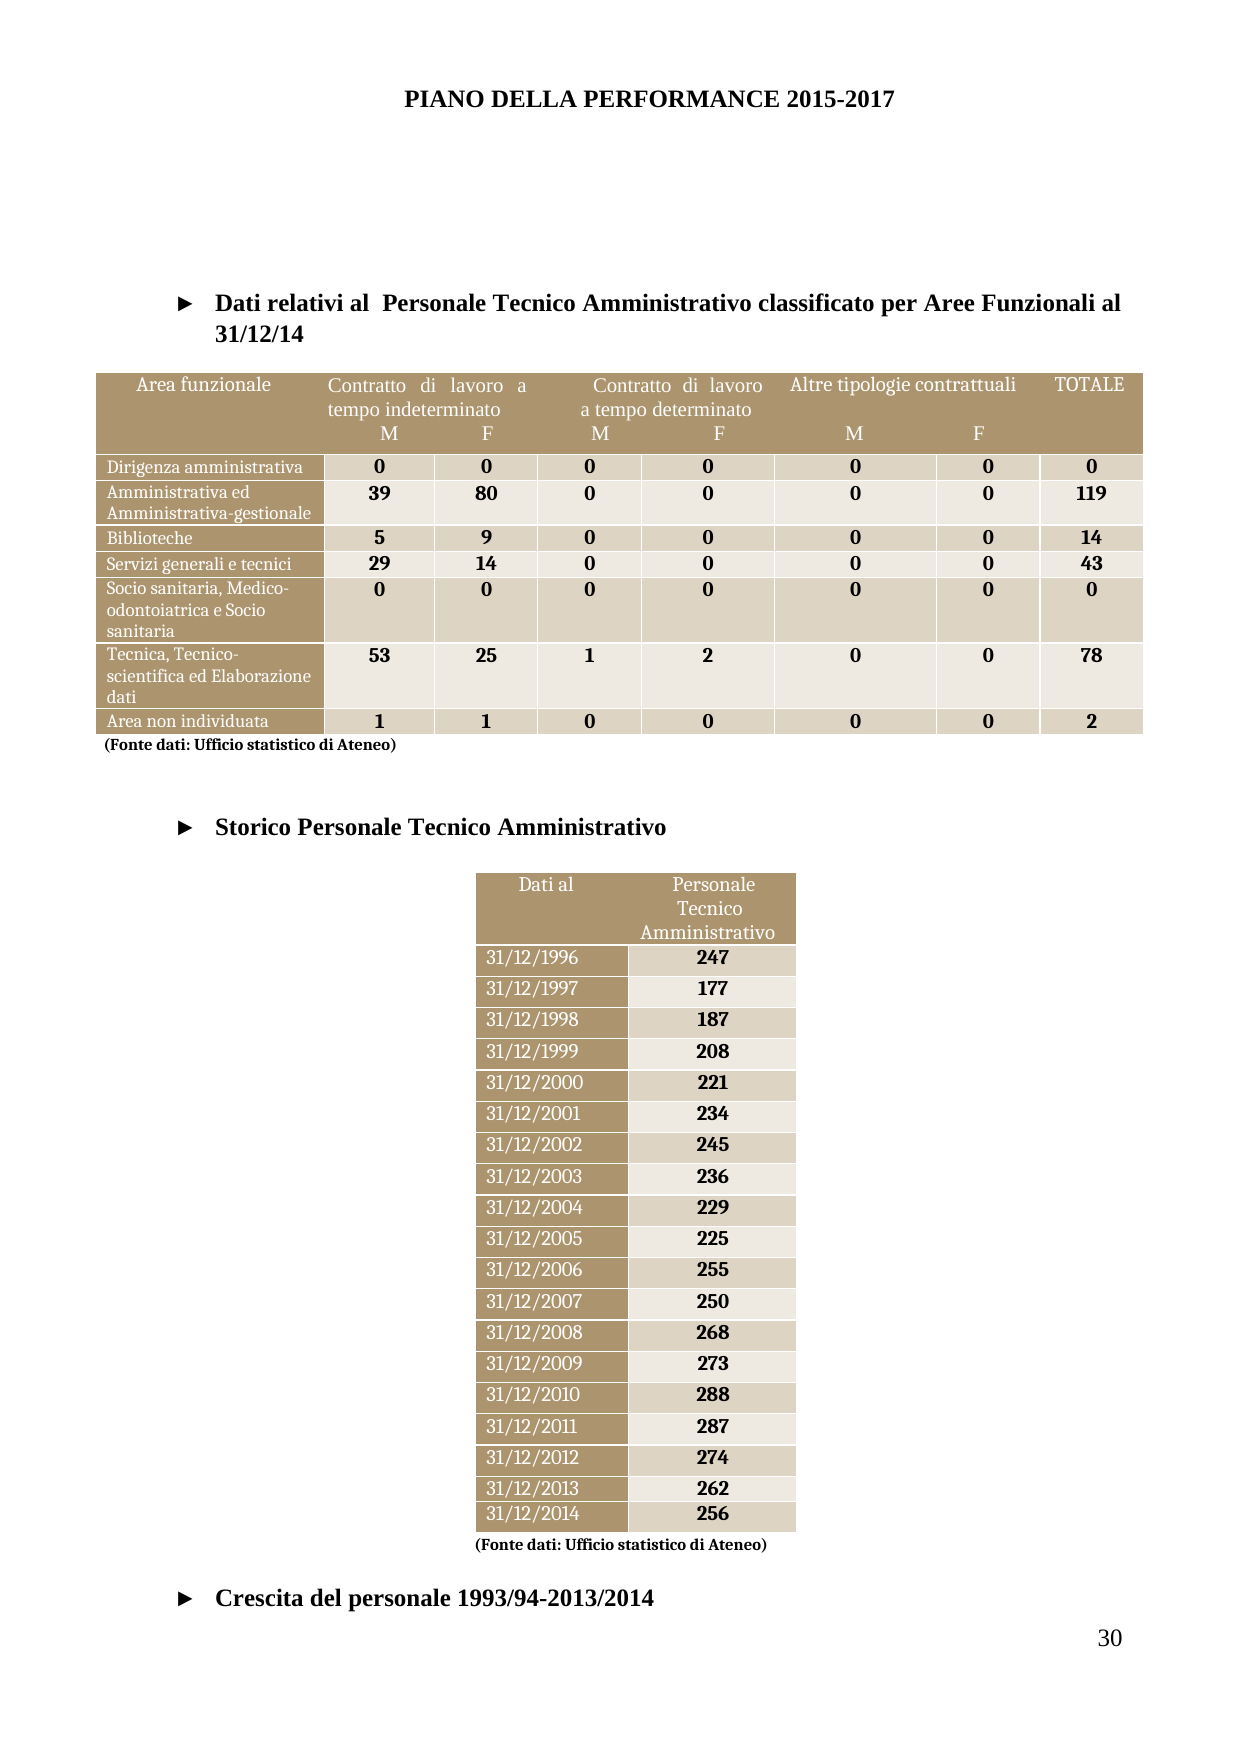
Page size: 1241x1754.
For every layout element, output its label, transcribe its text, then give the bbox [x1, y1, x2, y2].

table_cell 255 [629, 1258, 796, 1288]
table_cell 268 [629, 1321, 796, 1351]
table_cell 14 [435, 552, 537, 577]
table_cell 31/12/1999 [476, 1039, 628, 1069]
table_cell 25 [435, 644, 537, 708]
table_cell 250 [629, 1289, 796, 1319]
table_cell 1 [435, 709, 537, 734]
table_cell 0 [937, 526, 1039, 551]
table_header TOTALE [1040, 373, 1143, 454]
table_cell 0 [1041, 578, 1143, 642]
table_cell 31/12/2012 [476, 1446, 628, 1476]
table_cell 31/12/2007 [476, 1289, 628, 1319]
table_cell 1 [325, 709, 434, 734]
table_cell 0 [937, 644, 1039, 708]
table_cell 0 [642, 709, 774, 734]
table_cell 5 [325, 526, 434, 551]
table_cell 0 [937, 709, 1039, 734]
table_cell 0 [937, 578, 1039, 642]
table_cell 31/12/2002 [476, 1133, 628, 1163]
table_cell 0 [642, 526, 774, 551]
table_cell 0 [538, 552, 641, 577]
table_cell Tecnica, Tecnico-scientifica ed Elaborazione dati [96, 644, 324, 708]
table_cell 0 [642, 552, 774, 577]
table_cell 187 [629, 1008, 796, 1038]
table_cell 9 [435, 526, 537, 551]
table_cell 31/12/2004 [476, 1196, 628, 1226]
list Crescita del personale 1993/94-2013/2014 [177, 1583, 1122, 1614]
table_cell 287 [629, 1414, 796, 1444]
table_cell 43 [1041, 552, 1143, 577]
table_cell 288 [629, 1383, 796, 1413]
table_header Personale Tecnico Amministrativo [629, 873, 796, 944]
table_cell 0 [435, 578, 537, 642]
table_cell 2 [642, 644, 774, 708]
table_cell 14 [1041, 526, 1143, 551]
table_cell 31/12/2008 [476, 1321, 628, 1351]
table_header Contratto di lavoro a tempo determinato M F [538, 373, 774, 454]
table_cell 0 [775, 481, 936, 524]
table_cell 0 [538, 578, 641, 642]
text (Fonte dati: Ufficio statistico di Ateneo) [177, 1533, 1122, 1555]
table_cell 31/12/2006 [476, 1258, 628, 1288]
table_cell 0 [775, 526, 936, 551]
table_header Dati al [476, 873, 629, 944]
table_header Contratto di lavoro a tempo indeterminato M F [316, 373, 538, 454]
table_cell 31/12/1997 [476, 977, 628, 1007]
table_header Area funzionale [96, 373, 316, 454]
table_cell 0 [642, 455, 774, 480]
table_cell 78 [1041, 644, 1143, 708]
table_cell 236 [629, 1164, 796, 1194]
table_cell 31/12/2005 [476, 1227, 628, 1257]
table_cell 31/12/2014 [476, 1502, 628, 1532]
table_cell 2 [1041, 709, 1143, 734]
table_cell 31/12/2009 [476, 1352, 628, 1382]
table_cell 0 [937, 455, 1039, 480]
table_cell 80 [435, 481, 537, 524]
table_cell 234 [629, 1102, 796, 1132]
table_cell Socio sanitaria, Medico-odontoiatrica e Socio sanitaria [96, 578, 324, 642]
table_cell 256 [629, 1502, 796, 1532]
table_cell 31/12/2010 [476, 1383, 628, 1413]
table_cell 0 [642, 481, 774, 524]
table_cell 262 [629, 1477, 796, 1501]
list Storico Personale Tecnico Amministrativo [177, 812, 1122, 843]
table_cell 273 [629, 1352, 796, 1382]
table_cell 177 [629, 977, 796, 1007]
table_cell 0 [1041, 455, 1143, 480]
table_cell 31/12/1996 [476, 946, 628, 976]
table_cell 53 [325, 644, 434, 708]
table_cell 0 [775, 644, 936, 708]
table_cell 247 [629, 946, 796, 976]
table_cell 0 [325, 578, 434, 642]
table_cell 119 [1041, 481, 1143, 524]
table_cell 0 [538, 481, 641, 524]
table_cell 274 [629, 1446, 796, 1476]
table_header Altre tipologie contrattuali M F [774, 373, 1040, 454]
table_cell 31/12/2013 [476, 1477, 628, 1501]
table_cell 0 [538, 709, 641, 734]
table_cell 0 [937, 552, 1039, 577]
table_cell 208 [629, 1039, 796, 1069]
table_cell 229 [629, 1196, 796, 1226]
list Dati relativi al Personale Tecnico Amministrativo classificato per Aree Funzionali al 31/12/14 [177, 288, 1122, 348]
table_cell 0 [775, 709, 936, 734]
table_cell Biblioteche [96, 526, 324, 551]
table_cell Area non individuata [96, 709, 324, 734]
table_cell 0 [538, 526, 641, 551]
table_cell 0 [775, 455, 936, 480]
table_cell 31/12/2000 [476, 1071, 628, 1101]
table_cell 31/12/2011 [476, 1414, 628, 1444]
table_cell 221 [629, 1071, 796, 1101]
table_cell 0 [435, 455, 537, 480]
table_cell 0 [775, 578, 936, 642]
table_cell 39 [325, 481, 434, 524]
table_cell 0 [325, 455, 434, 480]
table_cell 245 [629, 1133, 796, 1163]
text (Fonte dati: Ufficio statistico di Ateneo) [103, 735, 1122, 754]
table_cell 225 [629, 1227, 796, 1257]
table_cell 31/12/2001 [476, 1102, 628, 1132]
table_cell Dirigenza amministrativa [96, 455, 324, 480]
table_cell 0 [642, 578, 774, 642]
table_cell 31/12/1998 [476, 1008, 628, 1038]
table_cell 0 [937, 481, 1039, 524]
table_cell 1 [538, 644, 641, 708]
table_cell 29 [325, 552, 434, 577]
table_cell Amministrativa ed Amministrativa-gestionale [96, 481, 324, 524]
table_cell 0 [775, 552, 936, 577]
table_cell 0 [538, 455, 641, 480]
table_cell Servizi generali e tecnici [96, 552, 324, 577]
table_cell 31/12/2003 [476, 1164, 628, 1194]
